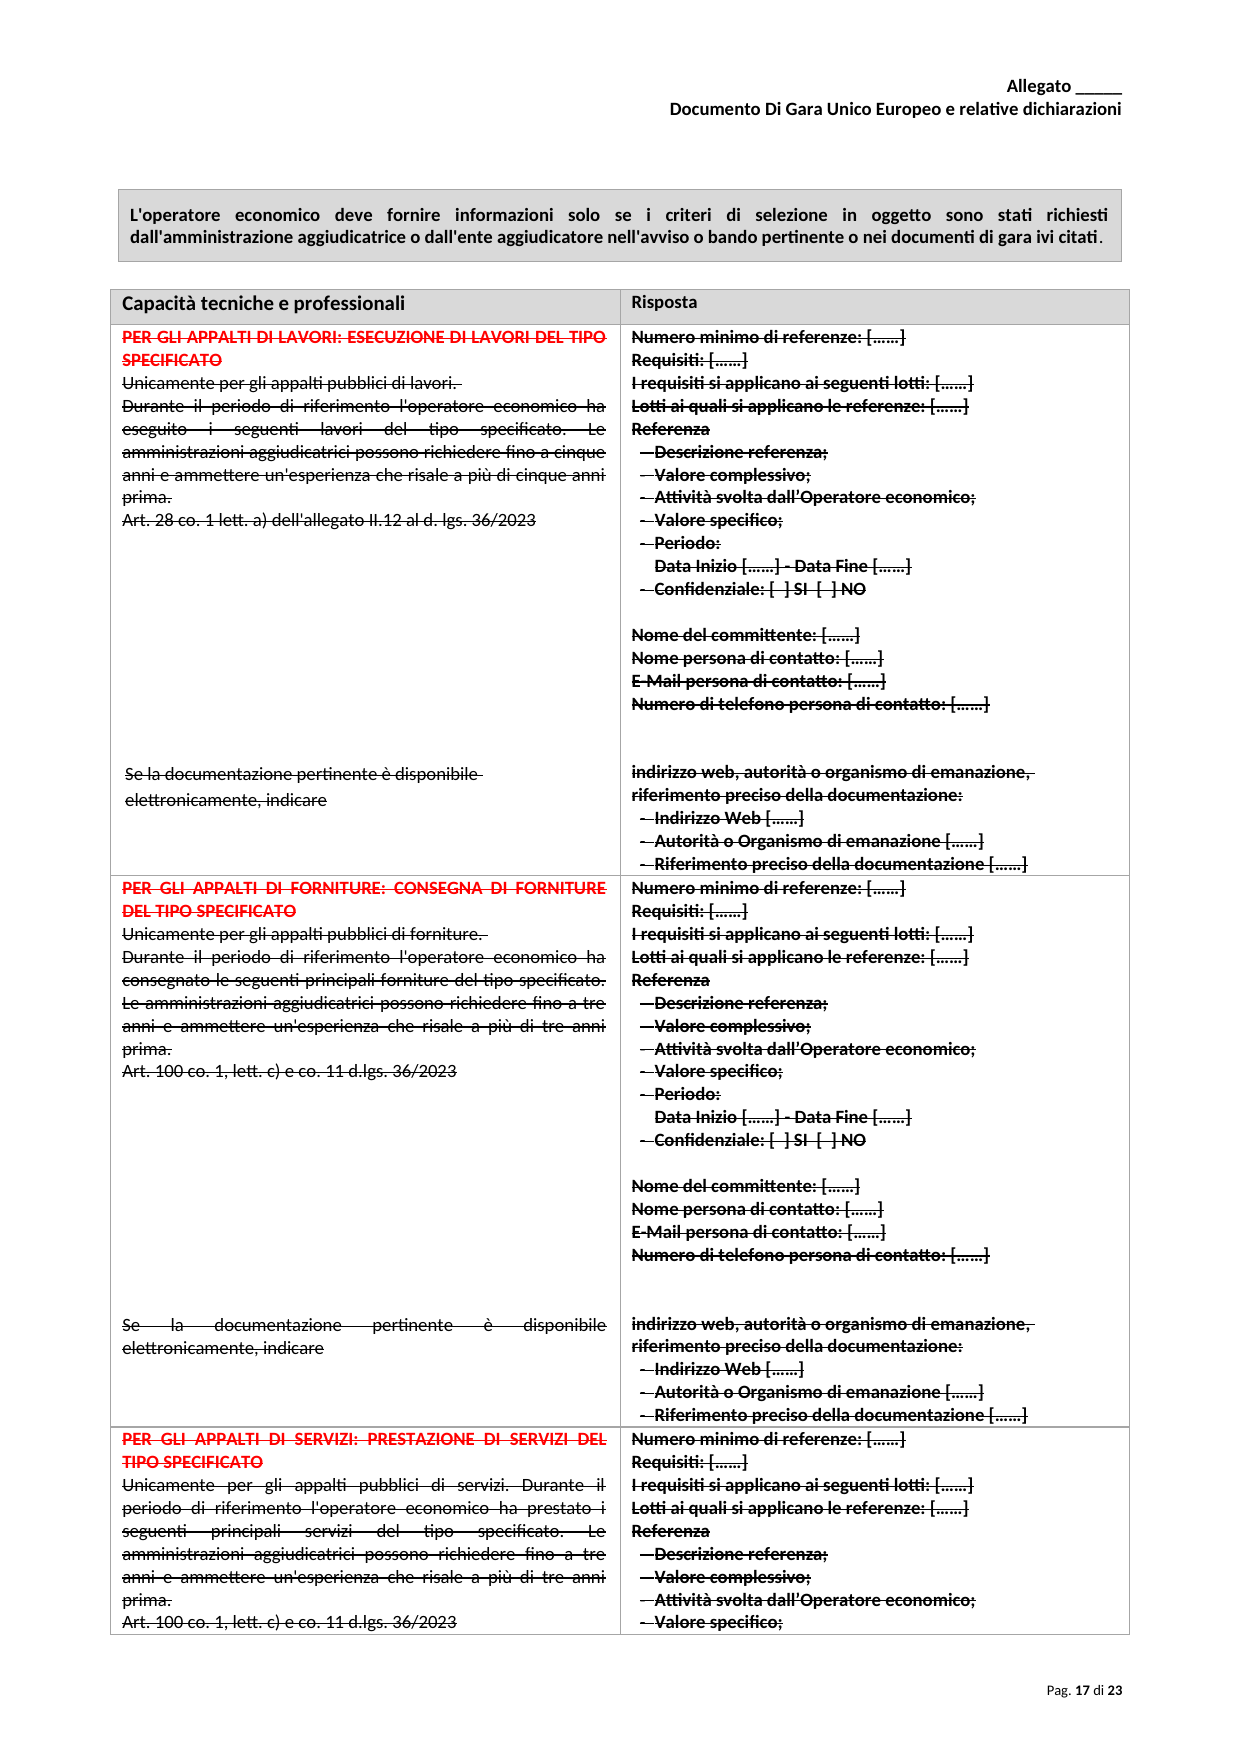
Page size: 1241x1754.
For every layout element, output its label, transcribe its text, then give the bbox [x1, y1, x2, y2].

table_header L'operatore economico deve fornire informazioni solo se i criteri di selezione in oggetto sono stati richiesti dall'amministrazione aggiudicatrice o dall'ente aggiudicatore nell'avviso o bando pertinente o nei documenti di gara ivi citati. [119, 190, 1121, 261]
table_header Capacità tecniche e professionali [111, 290, 620, 324]
table_cell Numero minimo di referenze: [……] Requisiti: [……] I requisiti si applicano ai seguenti lotti: [……] Lotti ai quali si applicano le referenze: [……] Referenza Descrizione referenza; Valore complessivo; Attività svolta dall’Operatore economico; Valore specifico; Periodo: Data Inizio [……] - Data Fine [……] Confidenziale: [ ] SI [ ] NO Nome del committente: [……] Nome persona di contatto: [……] E-Mail persona di contatto: [……] Numero di telefono persona di contatto: [……] indirizzo web, autorità o organismo di emanazione, riferimento preciso della documentazione: Indirizzo Web [……] Autorità o Organismo di emanazione [……] Riferimento preciso della documentazione [……] [621, 876, 1129, 1426]
table_cell PER GLI APPALTI DI LAVORI: ESECUZIONE DI LAVORI DEL TIPO SPECIFICATO Unicamente per gli appalti pubblici di lavori. Durante il periodo di riferimento l'operatore economico ha eseguito i seguenti lavori del tipo specificato. Le amministrazioni aggiudicatrici possono richiedere fino a cinque anni e ammettere un'esperienza che risale a più di cinque anni prima. Art. 28 co. 1 lett. a) dell'allegato II.12 al d. lgs. 36/2023 Se la documentazione pertinente è disponibile elettronicamente, indicare [111, 325, 620, 875]
table_cell Numero minimo di referenze: [……] Requisiti: [……] I requisiti si applicano ai seguenti lotti: [……] Lotti ai quali si applicano le referenze: [……] Referenza Descrizione referenza; Valore complessivo; Attività svolta dall’Operatore economico; Valore specifico; Periodo: Data Inizio [……] - Data Fine [……] Confidenziale: [ ] SI [ ] NO Nome del committente: [……] Nome persona di contatto: [……] E-Mail persona di contatto: [……] Numero di telefono persona di contatto: [……] indirizzo web, autorità o organismo di emanazione, riferimento preciso della documentazione: Indirizzo Web [……] Autorità o Organismo di emanazione [……] Riferimento preciso della documentazione [……] [621, 325, 1129, 875]
table_cell Numero minimo di referenze: [……] Requisiti: [……] I requisiti si applicano ai seguenti lotti: [……] Lotti ai quali si applicano le referenze: [……] Referenza Descrizione referenza; Valore complessivo; Attività svolta dall’Operatore economico; Valore specifico; [621, 1428, 1129, 1634]
table_cell PER GLI APPALTI DI FORNITURE: CONSEGNA DI FORNITURE DEL TIPO SPECIFICATO Unicamente per gli appalti pubblici di forniture. Durante il periodo di riferimento l'operatore economico ha consegnato le seguenti principali forniture del tipo specificato. Le amministrazioni aggiudicatrici possono richiedere fino a tre anni e ammettere un'esperienza che risale a più di tre anni prima. Art. 100 co. 1, lett. c) e co. 11 d.lgs. 36/2023 Se la documentazione pertinente è disponibile elettronicamente, indicare [111, 876, 620, 1426]
table_header Risposta [621, 290, 1129, 324]
table_cell PER GLI APPALTI DI SERVIZI: PRESTAZIONE DI SERVIZI DEL TIPO SPECIFICATO Unicamente per gli appalti pubblici di servizi. Durante il periodo di riferimento l'operatore economico ha prestato i seguenti principali servizi del tipo specificato. Le amministrazioni aggiudicatrici possono richiedere fino a tre anni e ammettere un'esperienza che risale a più di tre anni prima. Art. 100 co. 1, lett. c) e co. 11 d.lgs. 36/2023 [111, 1428, 620, 1634]
